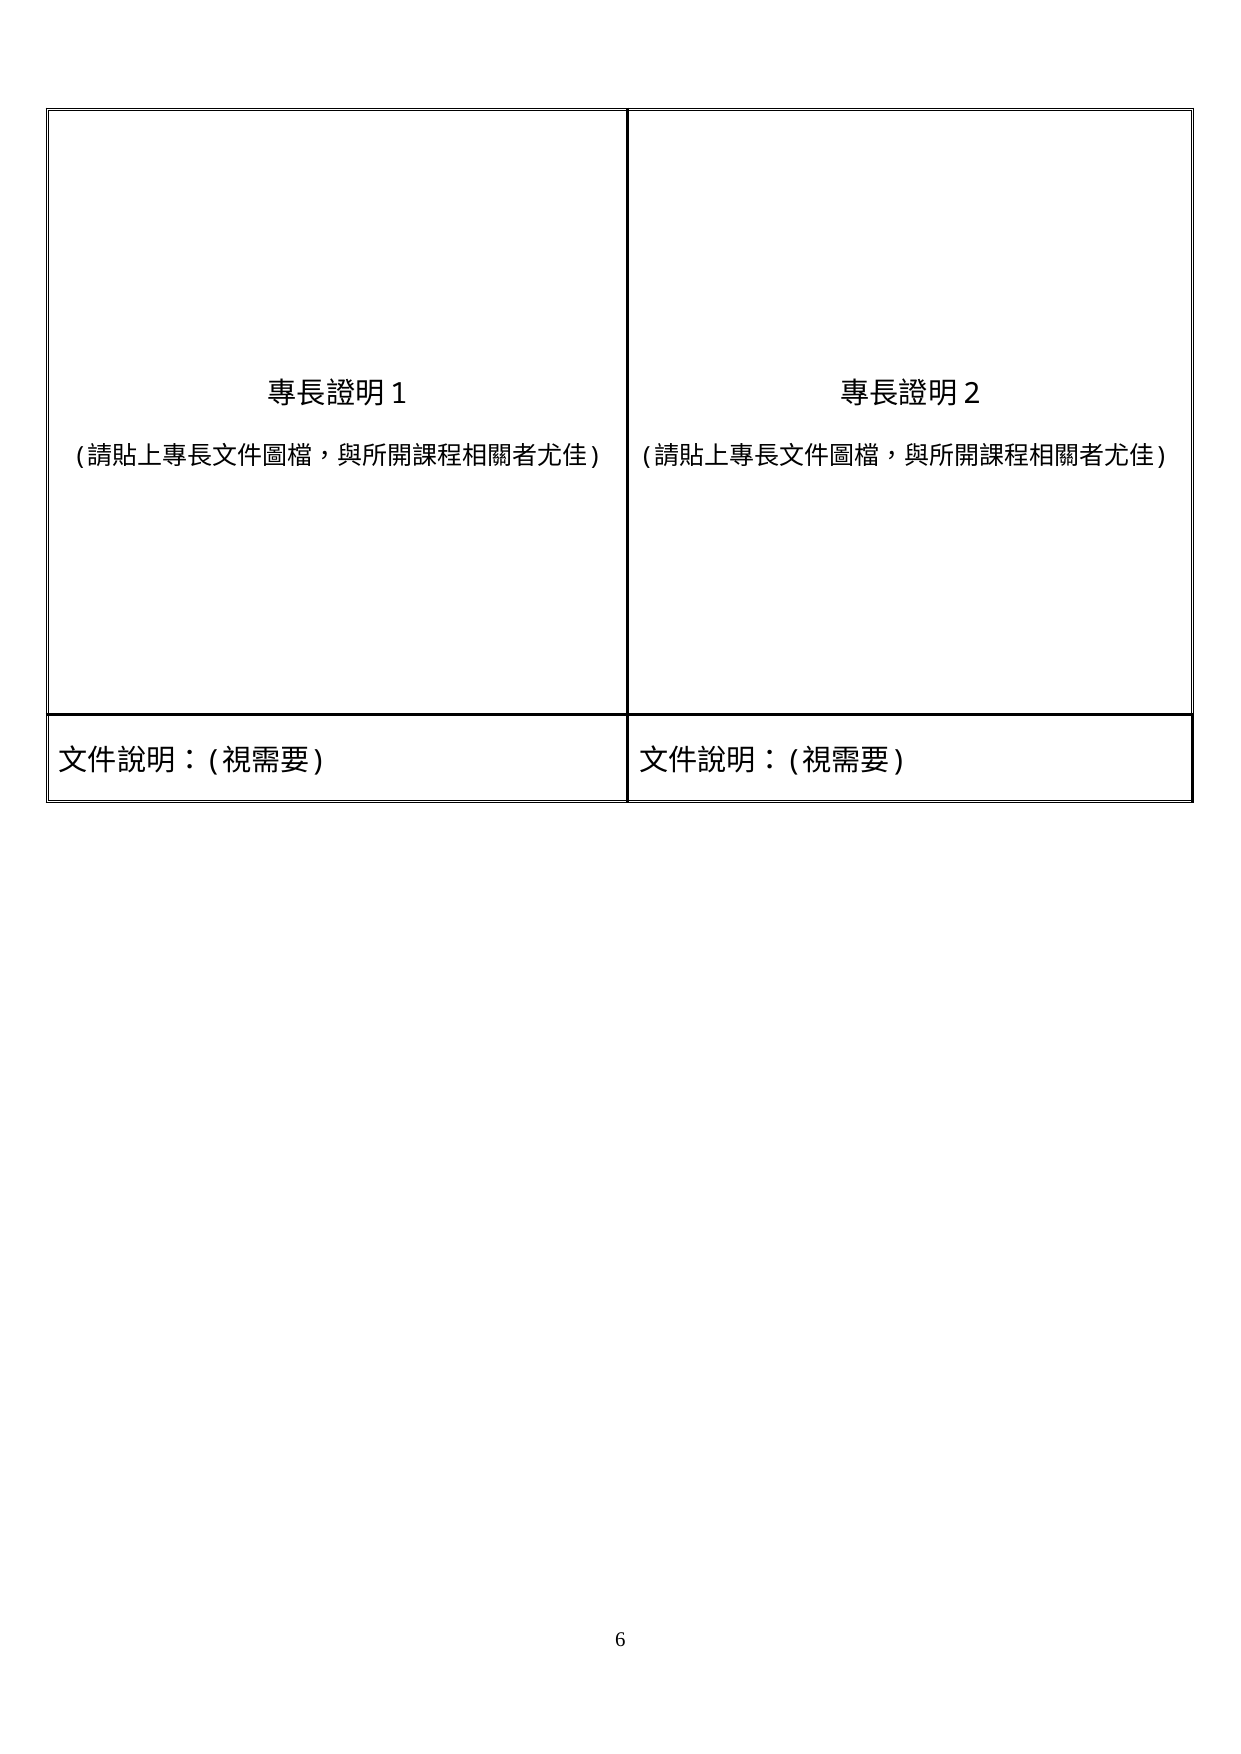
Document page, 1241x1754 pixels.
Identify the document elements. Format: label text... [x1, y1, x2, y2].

table_cell 專長證明1 (請貼上專長文件圖檔，與所開課程相關者尤佳) [49, 111, 626, 713]
table_cell 文件說明：(視需要) [49, 716, 626, 800]
table_cell 文件說明：(視需要) [629, 716, 1191, 800]
table_cell 專長證明2 (請貼上專長文件圖檔，與所開課程相關者尤佳) [629, 111, 1191, 713]
